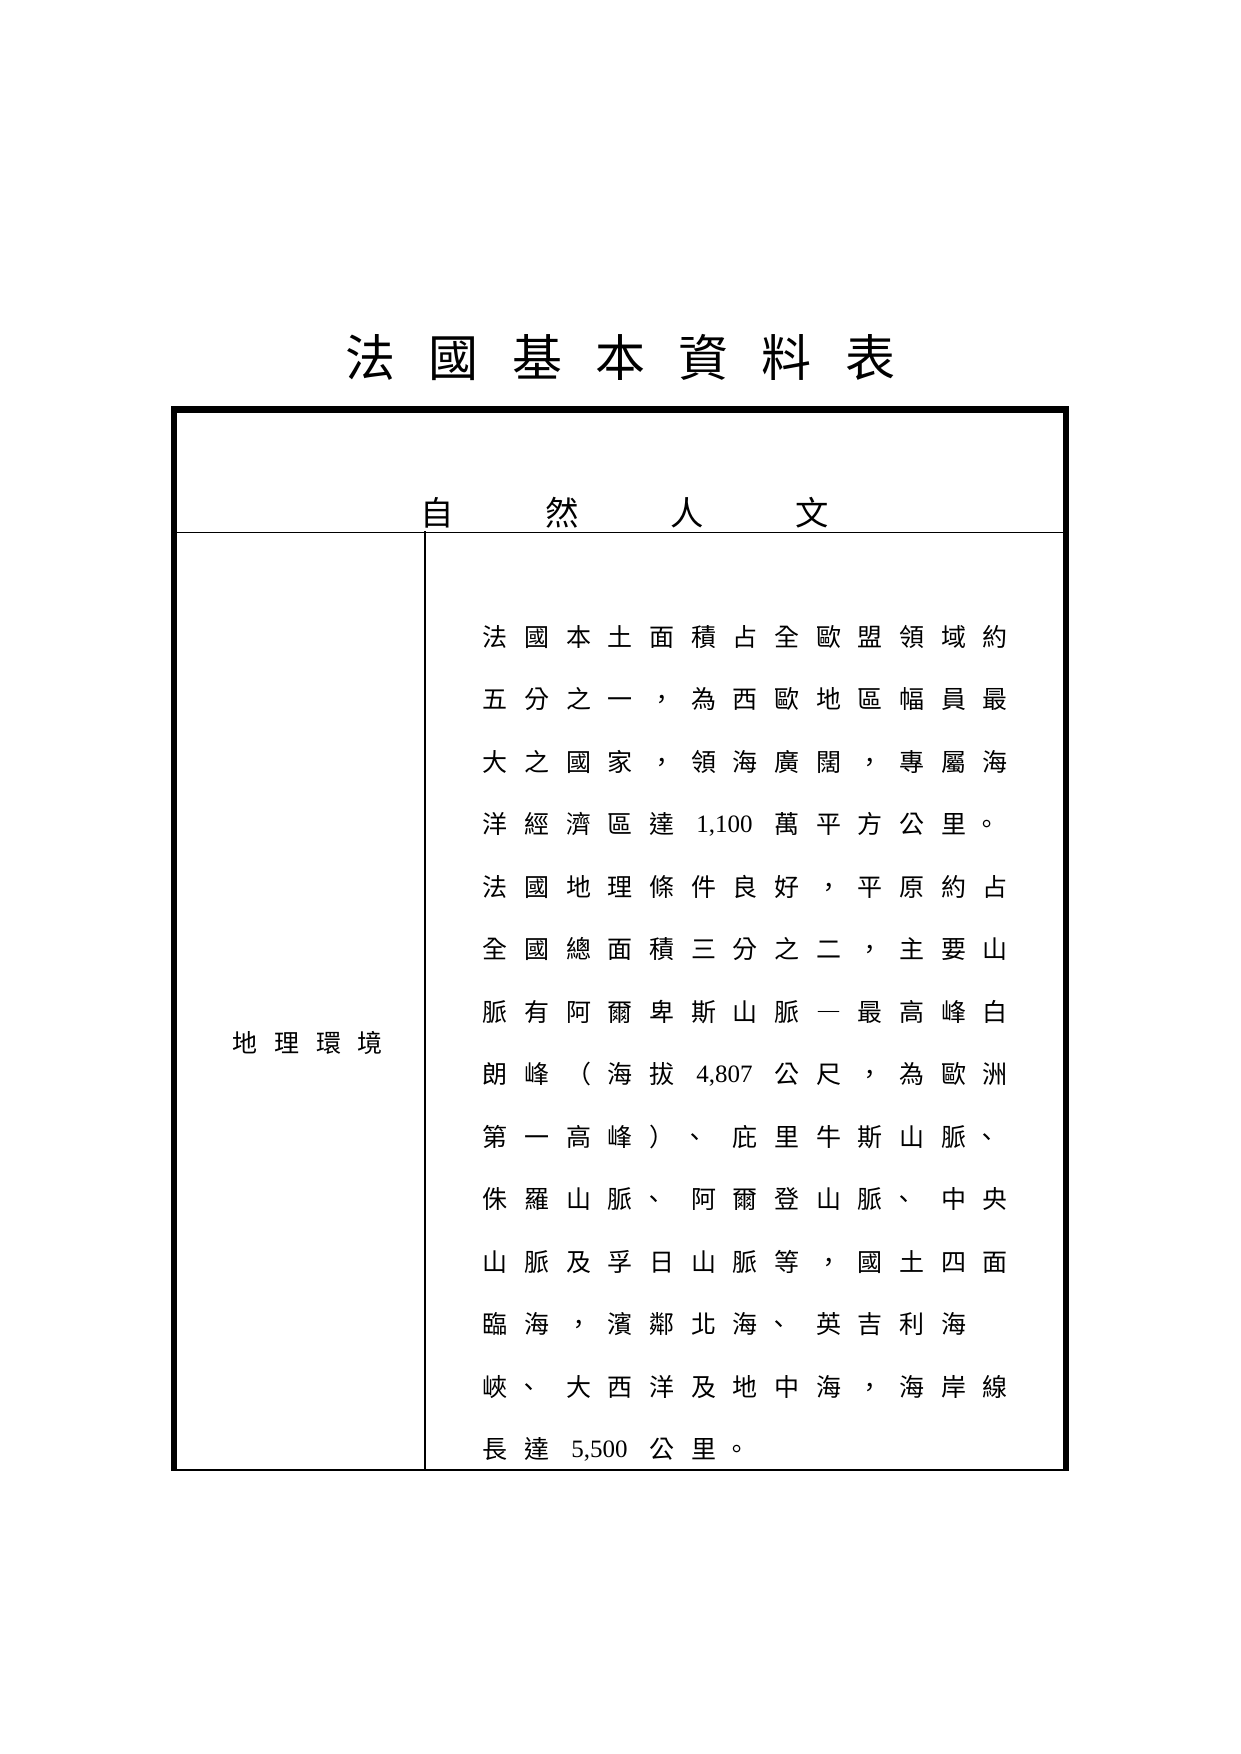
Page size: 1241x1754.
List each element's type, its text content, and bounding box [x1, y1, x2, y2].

text 法國基本資料表 [183, 281, 1058, 406]
table_cell 法國本土面積占全歐盟領域約五分之一，為西歐地區幅員最大之國家，領海廣闊，專屬海洋經濟區達1,100萬平方公里。法國地理條件良好，平原約占全國總面積三分之二，主要山脈有阿爾卑斯山脈—最高峰白朗峰（海拔4,807公尺，為歐洲第一高峰）、庇里牛斯山脈、侏羅山脈、阿爾登山脈、中央山脈及孚日山脈等，國土四面臨海，濱鄰北海、英吉利海峽、大西洋及地中海，海岸線長達5,500公里。 [426, 533, 1063, 1469]
table_header 自 然 人 文 [177, 413, 1063, 531]
table_cell 地理環境 [177, 533, 424, 1469]
